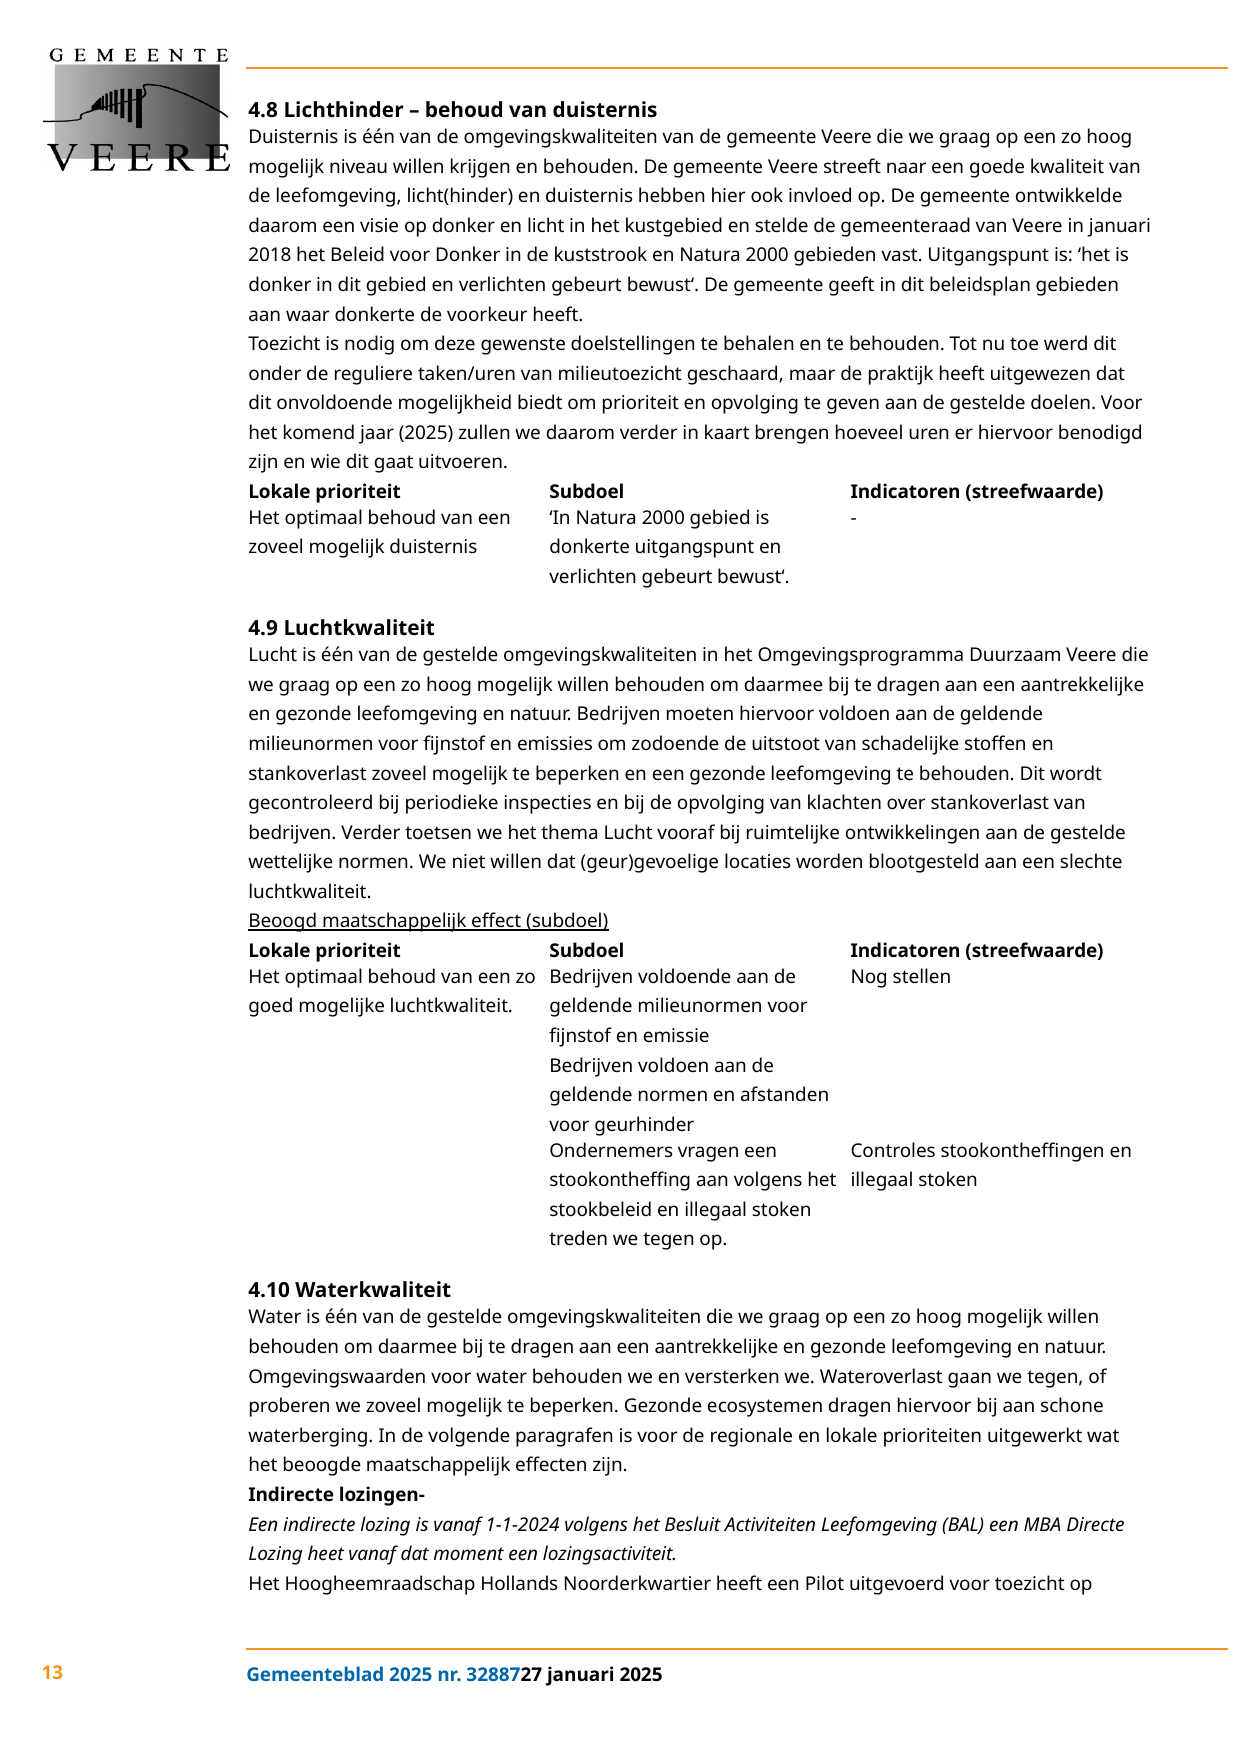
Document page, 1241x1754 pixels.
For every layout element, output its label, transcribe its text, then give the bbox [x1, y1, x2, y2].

table_header Lokale prioriteit [248, 938, 549, 963]
table_header Subdoel [549, 938, 850, 963]
text 4.8 Lichthinder – behoud van duisternis [248, 95, 1152, 123]
table_cell Nog stellen [850, 963, 1152, 1137]
table_cell Het optimaal behoud van een zo goed mogelijke luchtkwaliteit. [248, 963, 549, 1137]
text Een indirecte lozing is vanaf 1-1-2024 volgens het Besluit Activiteiten Leefomgeving (BAL) een MBA Directe Lozing heet vanaf dat moment een lozingsactiviteit. [248, 1511, 1152, 1566]
text Indirecte lozingen- [248, 1481, 1152, 1507]
text Lucht is één van de gestelde omgevingskwaliteiten in het Omgevingsprogramma Duurzaam Veere die we graag op een zo hoog mogelijk willen behouden om daarmee bij te dragen aan een aantrekkelijke en gezonde leefomgeving en natuur. Bedrijven moeten hiervoor voldoen aan de geldende milieunormen voor fijnstof en emissies om zodoende de uitstoot van schadelijke stoffen en stankoverlast zoveel mogelijk te beperken en een gezonde leefomgeving te behouden. Dit wordt gecontroleerd bij periodieke inspecties en bij de opvolging van klachten over stankoverlast van bedrijven. Verder toetsen we het thema Lucht vooraf bij ruimtelijke ontwikkelingen aan de gestelde wettelijke normen. We niet willen dat (geur)gevoelige locaties worden blootgesteld aan een slechte luchtkwaliteit. [248, 641, 1152, 904]
table_header Lokale prioriteit [248, 478, 549, 504]
table_cell - [850, 504, 1152, 589]
text Duisternis is één van de omgevingskwaliteiten van de gemeente Veere die we graag op een zo hoog mogelijk niveau willen krijgen en behouden. De gemeente Veere streeft naar een goede kwaliteit van de leefomgeving, licht(hinder) en duisternis hebben hier ook invloed op. De gemeente ontwikkelde daarom een visie op donker en licht in het kustgebied en stelde de gemeenteraad van Veere in januari 2018 het Beleid voor Donker in de kuststrook en Natura 2000 gebieden vast. Uitgangspunt is: ‘het is donker in dit gebied en verlichten gebeurt bewust‘. De gemeente geeft in dit beleidsplan gebieden aan waar donkerte de voorkeur heeft. [248, 123, 1152, 326]
table_cell Bedrijven voldoende aan de geldende milieunormen voor fijnstof en emissie Bedrijven voldoen aan de geldende normen en afstanden voor geurhinder [549, 963, 850, 1137]
table_header Indicatoren (streefwaarde) [850, 478, 1152, 504]
table_header Subdoel [549, 478, 850, 504]
text Het Hoogheemraadschap Hollands Noorderkwartier heeft een Pilot uitgevoerd voor toezicht op [248, 1570, 1152, 1596]
table_cell [248, 1137, 549, 1251]
table_cell Controles stookontheffingen en illegaal stoken [850, 1137, 1152, 1251]
table_cell Het optimaal behoud van een zoveel mogelijk duisternis [248, 504, 549, 589]
text 4.9 Luchtkwaliteit [248, 613, 1152, 641]
table_cell Ondernemers vragen een stookontheffing aan volgens het stookbeleid en illegaal stoken treden we tegen op. [549, 1137, 850, 1251]
table_header Indicatoren (streefwaarde) [850, 938, 1152, 963]
text Water is één van de gestelde omgevingskwaliteiten die we graag op een zo hoog mogelijk willen behouden om daarmee bij te dragen aan een aantrekkelijke en gezonde leefomgeving en natuur. Omgevingswaarden voor water behouden we en versterken we. Wateroverlast gaan we tegen, of proberen we zoveel mogelijk te beperken. Gezonde ecosystemen dragen hiervoor bij aan schone waterberging. In de volgende paragrafen is voor de regionale en lokale prioriteiten uitgewerkt wat het beoogde maatschappelijk effecten zijn. [248, 1304, 1152, 1477]
picture [41, 47, 231, 172]
text Toezicht is nodig om deze gewenste doelstellingen te behalen en te behouden. Tot nu toe werd dit onder de reguliere taken/uren van milieutoezicht geschaard, maar de praktijk heeft uitgewezen dat dit onvoldoende mogelijkheid biedt om prioriteit en opvolging te geven aan de gestelde doelen. Voor het komend jaar (2025) zullen we daarom verder in kaart brengen hoeveel uren er hiervoor benodigd zijn en wie dit gaat uitvoeren. [248, 330, 1152, 474]
text 4.10 Waterkwaliteit [248, 1275, 1152, 1304]
text Beoogd maatschappelijk effect (subdoel) [248, 908, 1152, 933]
table_cell ‘In Natura 2000 gebied is donkerte uitgangspunt en verlichten gebeurt bewust‘. [549, 504, 850, 589]
